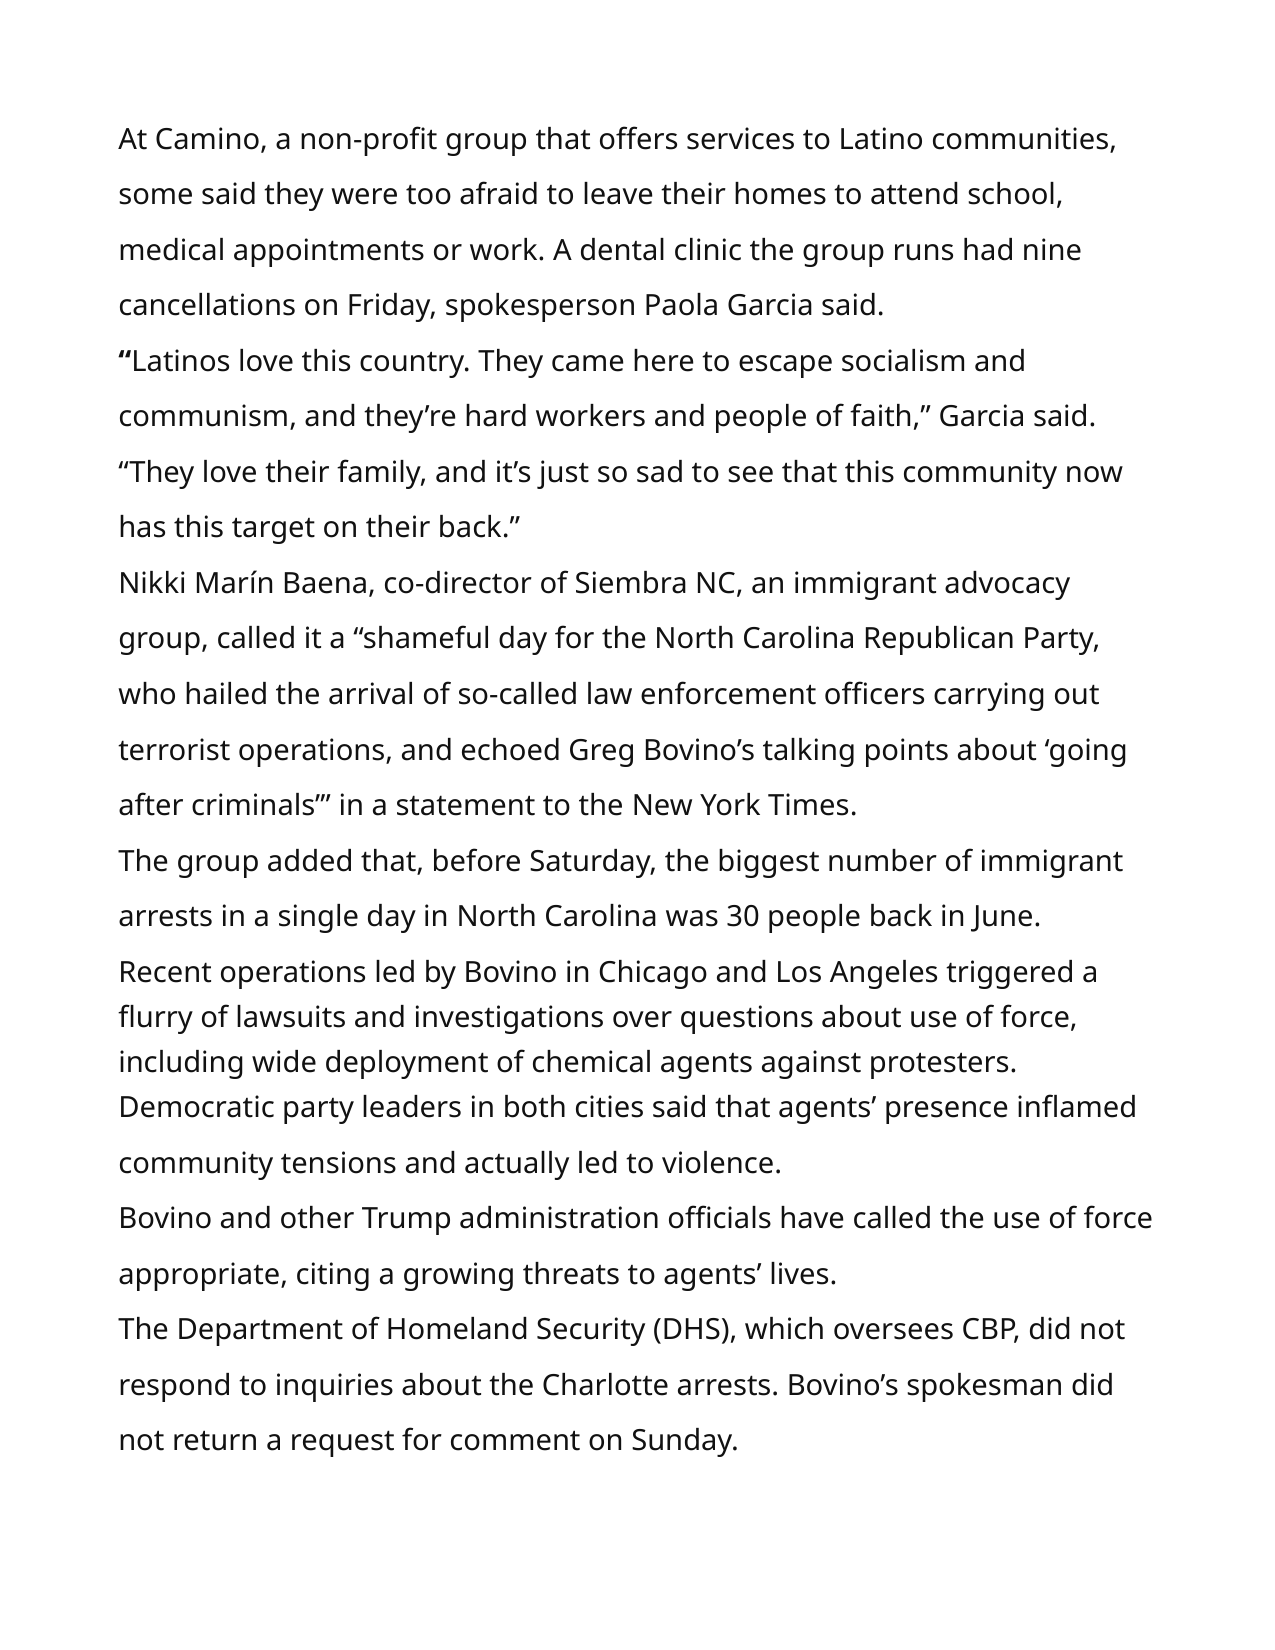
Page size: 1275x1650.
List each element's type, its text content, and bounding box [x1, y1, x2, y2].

text The group added that, before Saturday, the biggest number of immigrant arrests in a single day in North Carolina was 30 people back in June. [118, 840, 1157, 935]
text The Department of Homeland Security (DHS), which oversees CBP, did not respond to inquiries about the Charlotte arrests. Bovino’s spokesman did not return a request for comment on Sunday. [118, 1309, 1157, 1459]
text Recent operations led by Bovino in Chicago and Los Angeles triggered a flurry of lawsuits and investigations over questions about use of force, including wide deployment of chemical agents against protesters. [118, 951, 1157, 1081]
text Bovino and other Trump administration officials have called the use of force appropriate, citing a growing threats to agents’ lives. [118, 1198, 1157, 1293]
text At Camino, a non-profit group that offers services to Latino communities, some said they were too afraid to leave their homes to attend school, medical appointments or work. A dental clinic the group runs had nine cancellations on Friday, spokesperson Paola Garcia said. [118, 118, 1157, 324]
text Democratic party leaders in both cities said that agents’ presence inflamed community tensions and actually led to violence. [118, 1087, 1157, 1182]
text Nikki Marín Baena, co-director of Siembra NC, an immigrant advocacy group, called it a “shameful day for the North Carolina Republican Party, who hailed the arrival of so-called law enforcement officers carrying out terrorist operations, and echoed Greg Bovino’s talking points about ‘going after criminals’” in a statement to the New York Times. [118, 562, 1157, 824]
text “Latinos love this country. They came here to escape socialism and communism, and they’re hard workers and people of faith,” Garcia said. “They love their family, and it’s just so sad to see that this community now has this target on their back.” [118, 340, 1157, 546]
